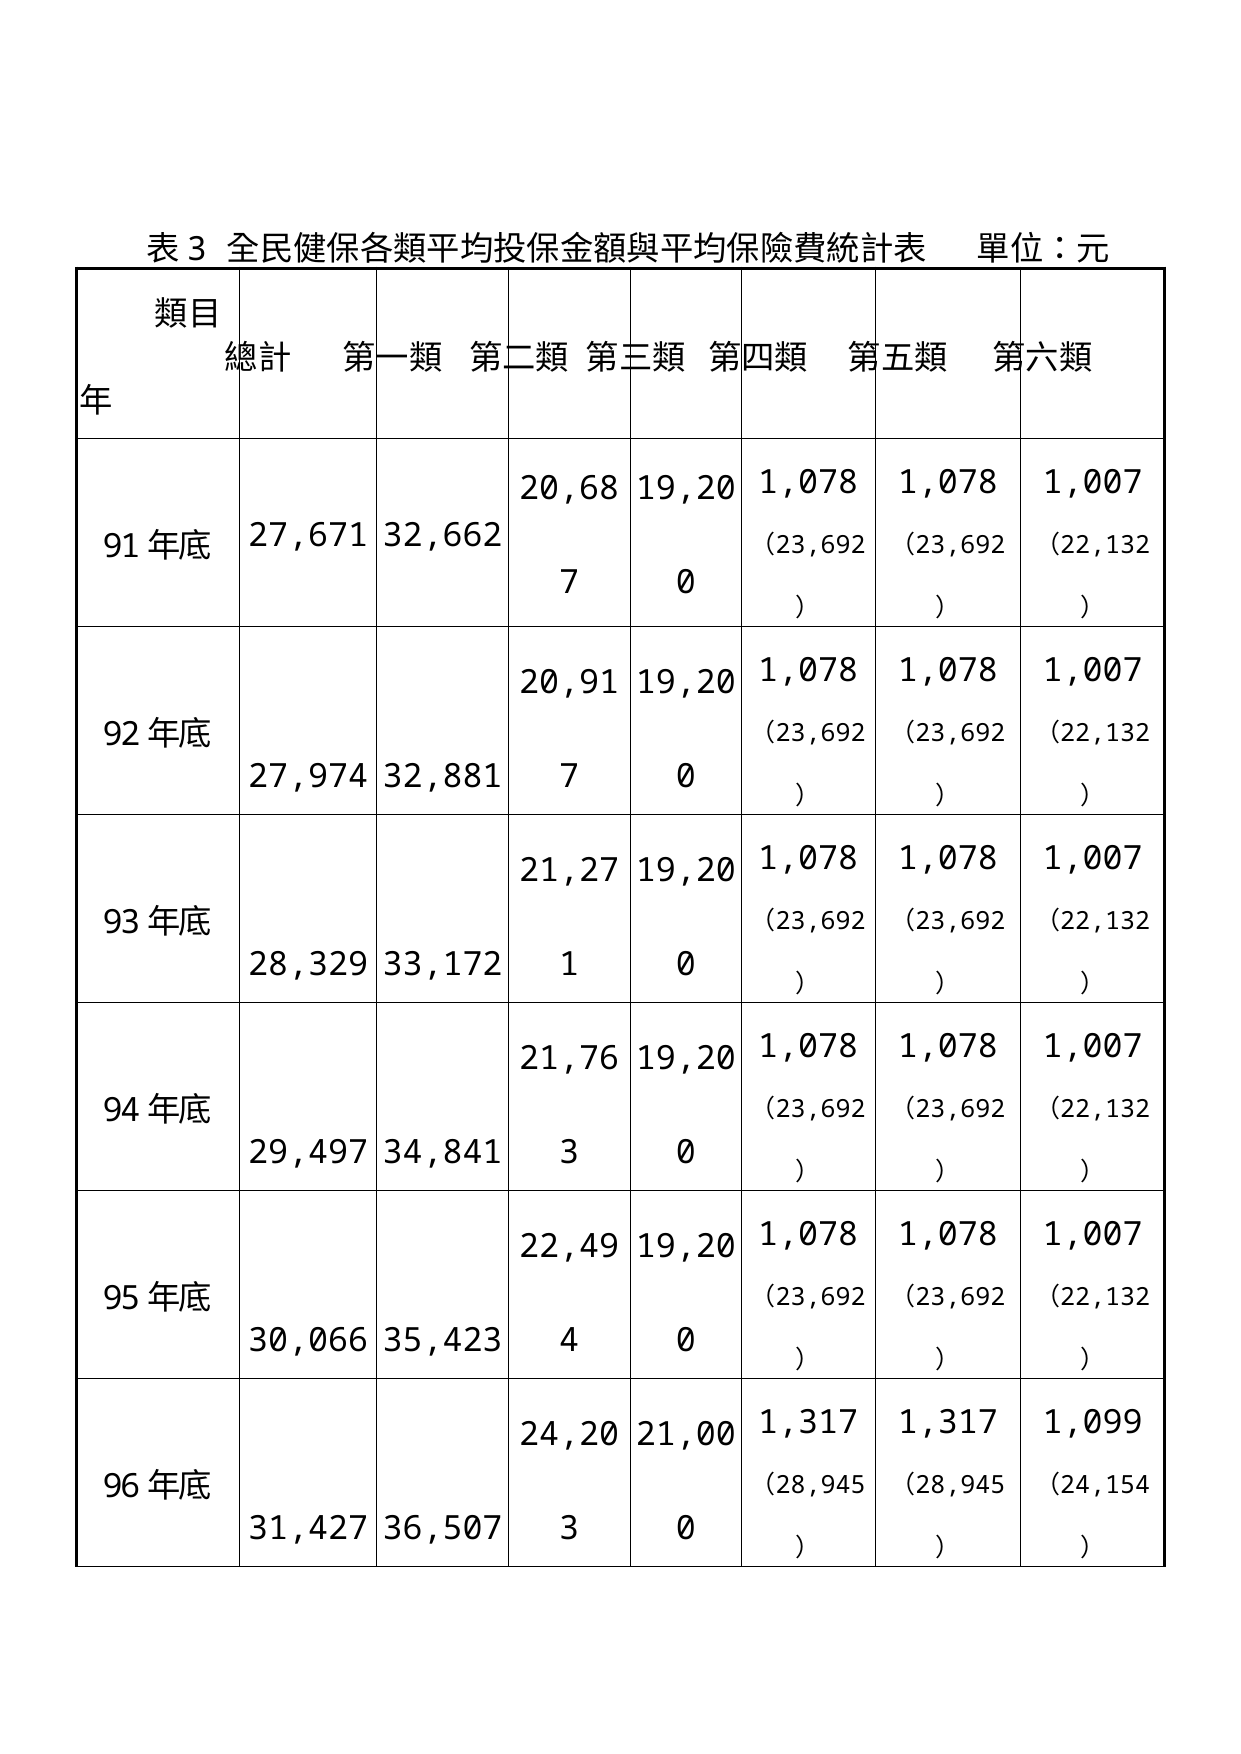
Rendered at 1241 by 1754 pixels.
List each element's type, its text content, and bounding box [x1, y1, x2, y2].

table_cell 28,329 [240, 815, 376, 1002]
table_cell 32,881 [377, 627, 508, 814]
table_cell 27,974 [240, 627, 376, 814]
table_header 第二類 [509, 270, 630, 438]
table_cell 92年底 [78, 627, 239, 814]
table_header 總計 [240, 270, 376, 438]
table_cell 1,099 （24,154） [1021, 1379, 1163, 1566]
table_cell 1,078 （23,692） [742, 815, 875, 1002]
table_cell 30,066 [240, 1191, 376, 1378]
table_cell 21,000 [631, 1379, 741, 1566]
table_cell 1,007 （22,132） [1021, 1191, 1163, 1378]
table_cell 19,200 [631, 627, 741, 814]
table_cell 22,494 [509, 1191, 630, 1378]
table_cell 24,203 [509, 1379, 630, 1566]
table_cell 19,200 [631, 439, 741, 626]
table_cell 96年底 [78, 1379, 239, 1566]
table_cell 20,687 [509, 439, 630, 626]
table_cell 29,497 [240, 1003, 376, 1190]
table_cell 1,317 （28,945） [876, 1379, 1020, 1566]
table_cell 1,007 （22,132） [1021, 627, 1163, 814]
table_cell 91年底 [78, 439, 239, 626]
table_header 第六類 [1021, 270, 1163, 438]
table_cell 95年底 [78, 1191, 239, 1378]
table_cell 1,007 （22,132） [1021, 815, 1163, 1002]
table_cell 27,671 [240, 439, 376, 626]
table_cell 21,271 [509, 815, 630, 1002]
table_cell 36,507 [377, 1379, 508, 1566]
table_cell 35,423 [377, 1191, 508, 1378]
table_header 第一類 [377, 270, 508, 438]
table_cell 1,078 （23,692） [742, 439, 875, 626]
table_cell 31,427 [240, 1379, 376, 1566]
table_cell 1,007 （22,132） [1021, 1003, 1163, 1190]
table_cell 33,172 [377, 815, 508, 1002]
table_cell 19,200 [631, 1191, 741, 1378]
table_cell 1,078 （23,692） [742, 627, 875, 814]
table_cell 21,763 [509, 1003, 630, 1190]
table_header 第五類 [876, 270, 1020, 438]
table_cell 1,078 （23,692） [876, 439, 1020, 626]
table_cell 19,200 [631, 815, 741, 1002]
table_cell 94年底 [78, 1003, 239, 1190]
table_cell 1,078 （23,692） [876, 1003, 1020, 1190]
table_header 第三類 [631, 270, 741, 438]
table_cell 1,078 （23,692） [742, 1191, 875, 1378]
table_cell 1,078 （23,692） [742, 1003, 875, 1190]
table_header 類目 年 [78, 270, 239, 438]
table_cell 1,007 （22,132） [1021, 439, 1163, 626]
table_header 第四類 [742, 270, 875, 438]
table_cell 1,078 （23,692） [876, 815, 1020, 1002]
table_cell 1,078 （23,692） [876, 627, 1020, 814]
table_cell 1,317 （28,945） [742, 1379, 875, 1566]
text 表3 全民健保各類平均投保金額與平均保險費統計表 單位：元 [147, 235, 1137, 267]
table_cell 93年底 [78, 815, 239, 1002]
table_cell 32,662 [377, 439, 508, 626]
table_cell 1,078 （23,692） [876, 1191, 1020, 1378]
table_cell 20,917 [509, 627, 630, 814]
table_cell 34,841 [377, 1003, 508, 1190]
table_cell 19,200 [631, 1003, 741, 1190]
